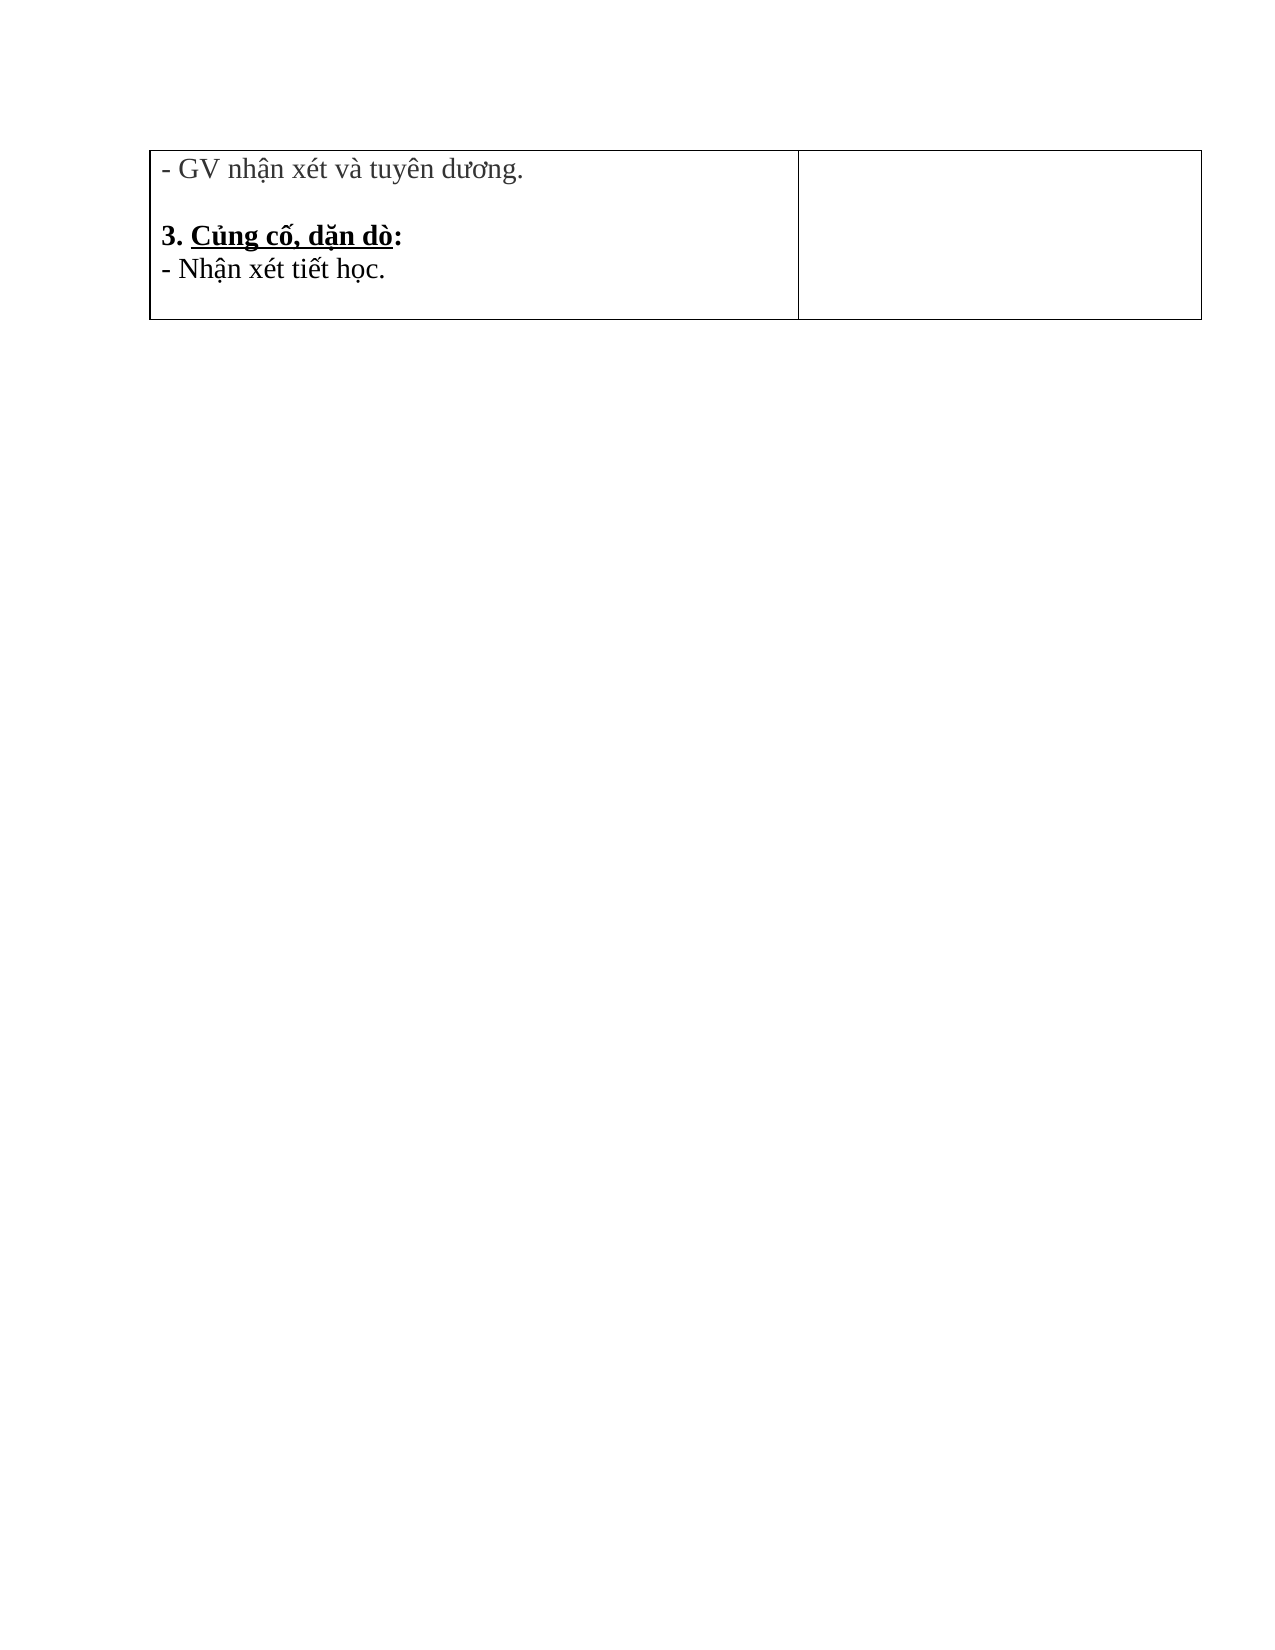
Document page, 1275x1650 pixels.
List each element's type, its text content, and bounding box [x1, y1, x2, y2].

table_cell - GV nhận xét và tuyên dương. 3. Củng cố, dặn dò: - Nhận xét tiết học. [151, 151, 798, 319]
table_cell [799, 151, 1201, 319]
